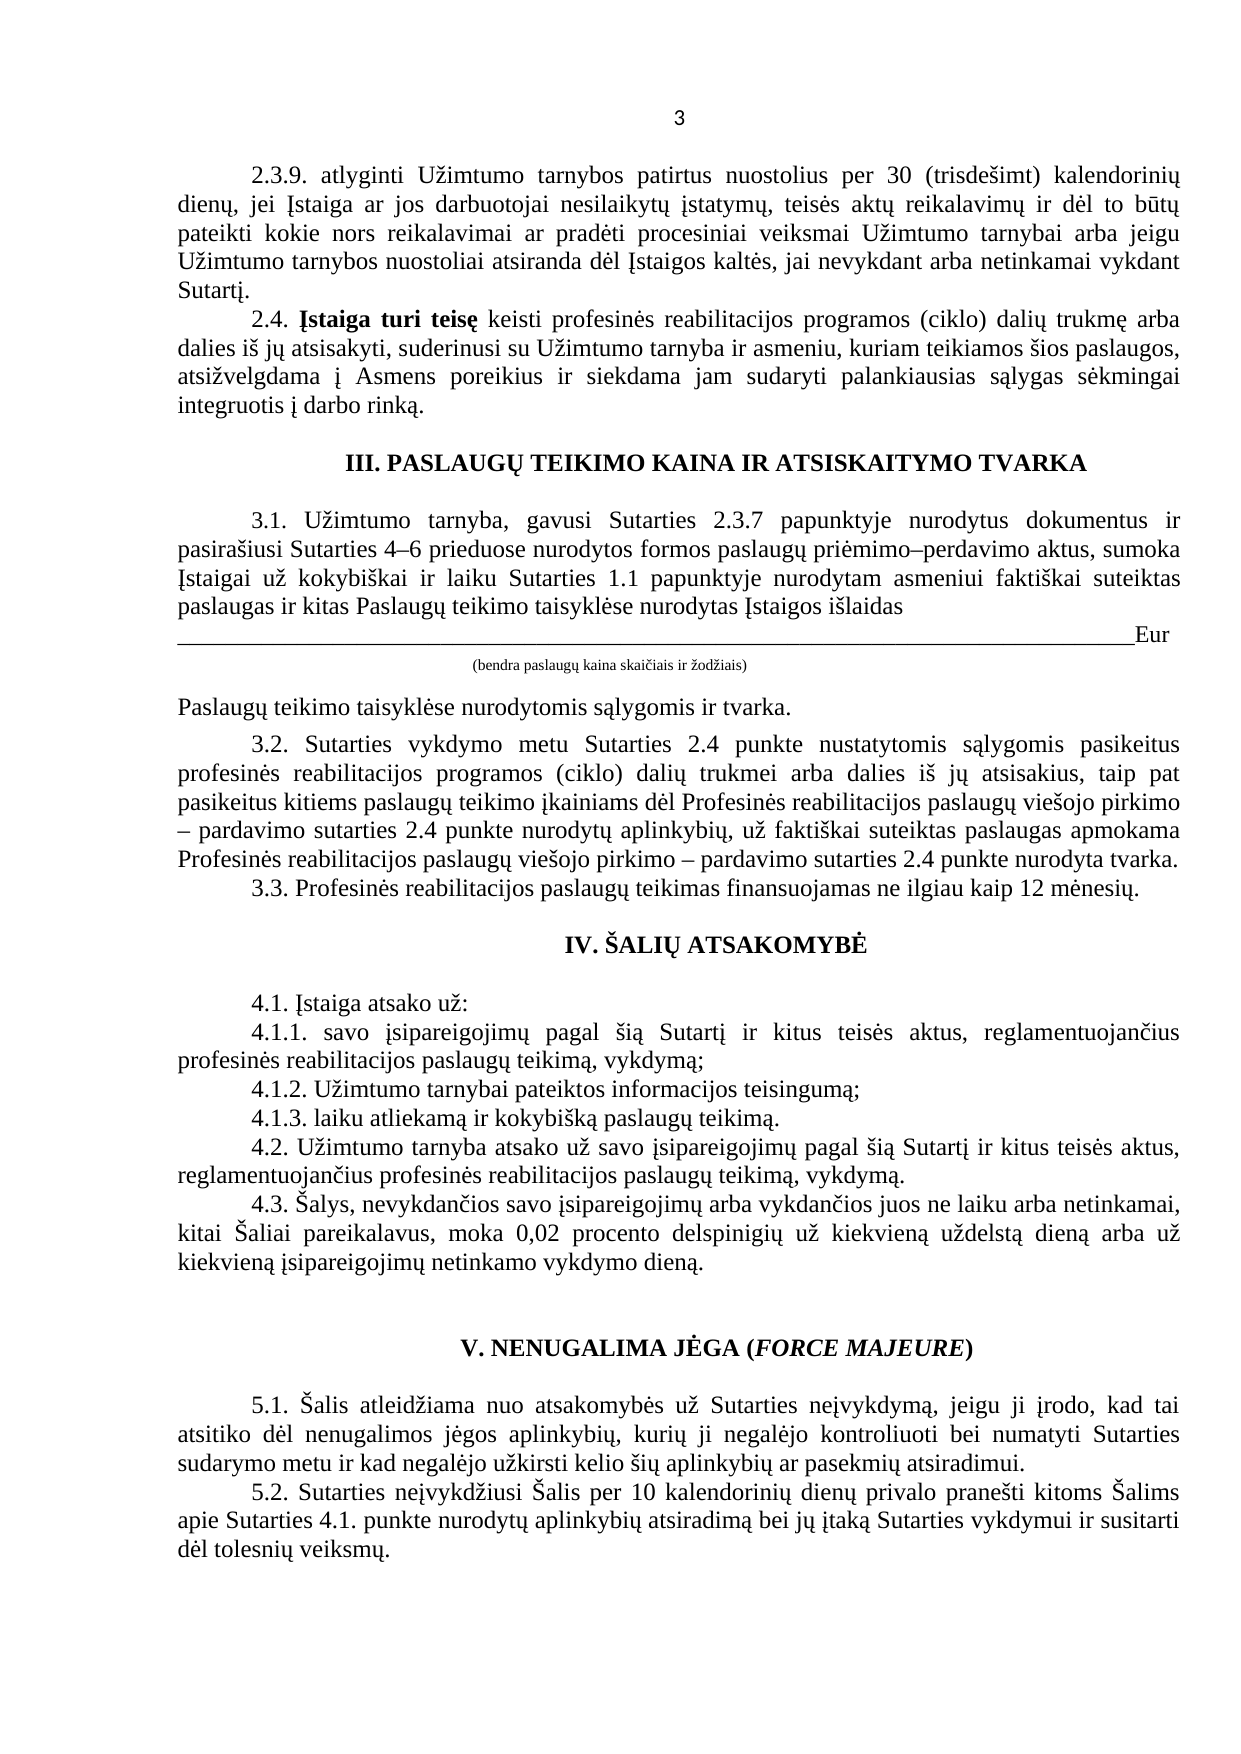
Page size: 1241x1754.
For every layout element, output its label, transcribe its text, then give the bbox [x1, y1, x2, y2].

text 4.1.1. savo įsipareigojimų pagal šią Sutartį ir kitus teisės aktus, reglamentuojančius profesinės reabilitacijos paslaugų teikimą, vykdymą; [177, 1017, 1181, 1074]
text 4.1.3. laiku atliekamą ir kokybišką paslaugų teikimą. [177, 1103, 1181, 1132]
text 5.1. Šalis atleidžiama nuo atsakomybės už Sutarties neįvykdymą, jeigu ji įrodo, kad tai atsitiko dėl nenugalimos jėgos aplinkybių, kurių ji negalėjo kontroliuoti bei numatyti Sutarties sudarymo metu ir kad negalėjo užkirsti kelio šių aplinkybių ar pasekmių atsiradimui. [177, 1390, 1181, 1477]
text 4.3. Šalys, nevykdančios savo įsipareigojimų arba vykdančios juos ne laiku arba netinkamai, kitai Šaliai pareikalavus, moka 0,02 procento delspinigių už kiekvieną uždelstą dieną arba už kiekvieną įsipareigojimų netinkamo vykdymo dieną. [177, 1189, 1181, 1275]
text 2.4. Įstaiga turi teisę keisti profesinės reabilitacijos programos (ciklo) dalių trukmę arba dalies iš jų atsisakyti, suderinusi su Užimtumo tarnyba ir asmeniu, kuriam teikiamos šios paslaugos, atsižvelgdama į Asmens poreikius ir siekdama jam sudaryti palankiausias sąlygas sėkmingai integruotis į darbo rinką. [177, 304, 1181, 419]
text IV. ŠALIŲ ATSAKOMYBĖ [177, 930, 1181, 959]
text Paslaugų teikimo taisyklėse nurodytomis sąlygomis ir tvarka. [177, 692, 1181, 721]
text 3.1. Užimtumo tarnyba, gavusi Sutarties 2.3.7 papunktyje nurodytus dokumentus ir pasirašiusi Sutarties 4–6 prieduose nurodytos formos paslaugų priėmimo–perdavimo aktus, sumoka Įstaigai už kokybiškai ir laiku Sutarties 1.1 papunktyje nurodytam asmeniui faktiškai suteiktas paslaugas ir kitas Paslaugų teikimo taisyklėse nurodytas Įstaigos išlaidas [177, 505, 1181, 620]
text 4.2. Užimtumo tarnyba atsako už savo įsipareigojimų pagal šią Sutartį ir kitus teisės aktus, reglamentuojančius profesinės reabilitacijos paslaugų teikimą, vykdymą. [177, 1132, 1181, 1189]
text V. NENUGALIMA JĖGA (FORCE MAJEURE) [177, 1333, 1181, 1362]
text 2.3.9. atlyginti Užimtumo tarnybos patirtus nuostolius per 30 (trisdešimt) kalendorinių dienų, jei Įstaiga ar jos darbuotojai nesilaikytų įstatymų, teisės aktų reikalavimų ir dėl to būtų pateikti kokie nors reikalavimai ar pradėti procesiniai veiksmai Užimtumo tarnybai arba jeigu Užimtumo tarnybos nuostoliai atsiranda dėl Įstaigos kaltės, jai nevykdant arba netinkamai vykdant Sutartį. [177, 160, 1181, 304]
text 3.2. Sutarties vykdymo metu Sutarties 2.4 punkte nustatytomis sąlygomis pasikeitus profesinės reabilitacijos programos (ciklo) dalių trukmei arba dalies iš jų atsisakius, taip pat pasikeitus kitiems paslaugų teikimo įkainiams dėl Profesinės reabilitacijos paslaugų viešojo pirkimo – pardavimo sutarties 2.4 punkte nurodytų aplinkybių, už faktiškai suteiktas paslaugas apmokama Profesinės reabilitacijos paslaugų viešojo pirkimo – pardavimo sutarties 2.4 punkte nurodyta tvarka. [177, 729, 1181, 873]
text 5.2. Sutarties neįvykdžiusi Šalis per 10 kalendorinių dienų privalo pranešti kitoms Šalims apie Sutarties 4.1. punkte nurodytų aplinkybių atsiradimą bei jų įtaką Sutarties vykdymui ir susitarti dėl tolesnių veiksmų. [177, 1477, 1181, 1563]
text (bendra paslaugų kaina skaičiais ir žodžiais) [177, 656, 1181, 684]
text III. PASLAUGŲ TEIKIMO KAINA IR ATSISKAITYMO TVARKA [177, 448, 1181, 476]
text 4.1.2. Užimtumo tarnybai pateiktos informacijos teisingumą; [177, 1074, 1181, 1103]
text 3.3. Profesinės reabilitacijos paslaugų teikimas finansuojamas ne ilgiau kaip 12 mėnesių. [177, 873, 1181, 902]
text 4.1. Įstaiga atsako už: [177, 988, 1181, 1017]
text ________________________________________________________________________________Eur [177, 620, 1181, 648]
